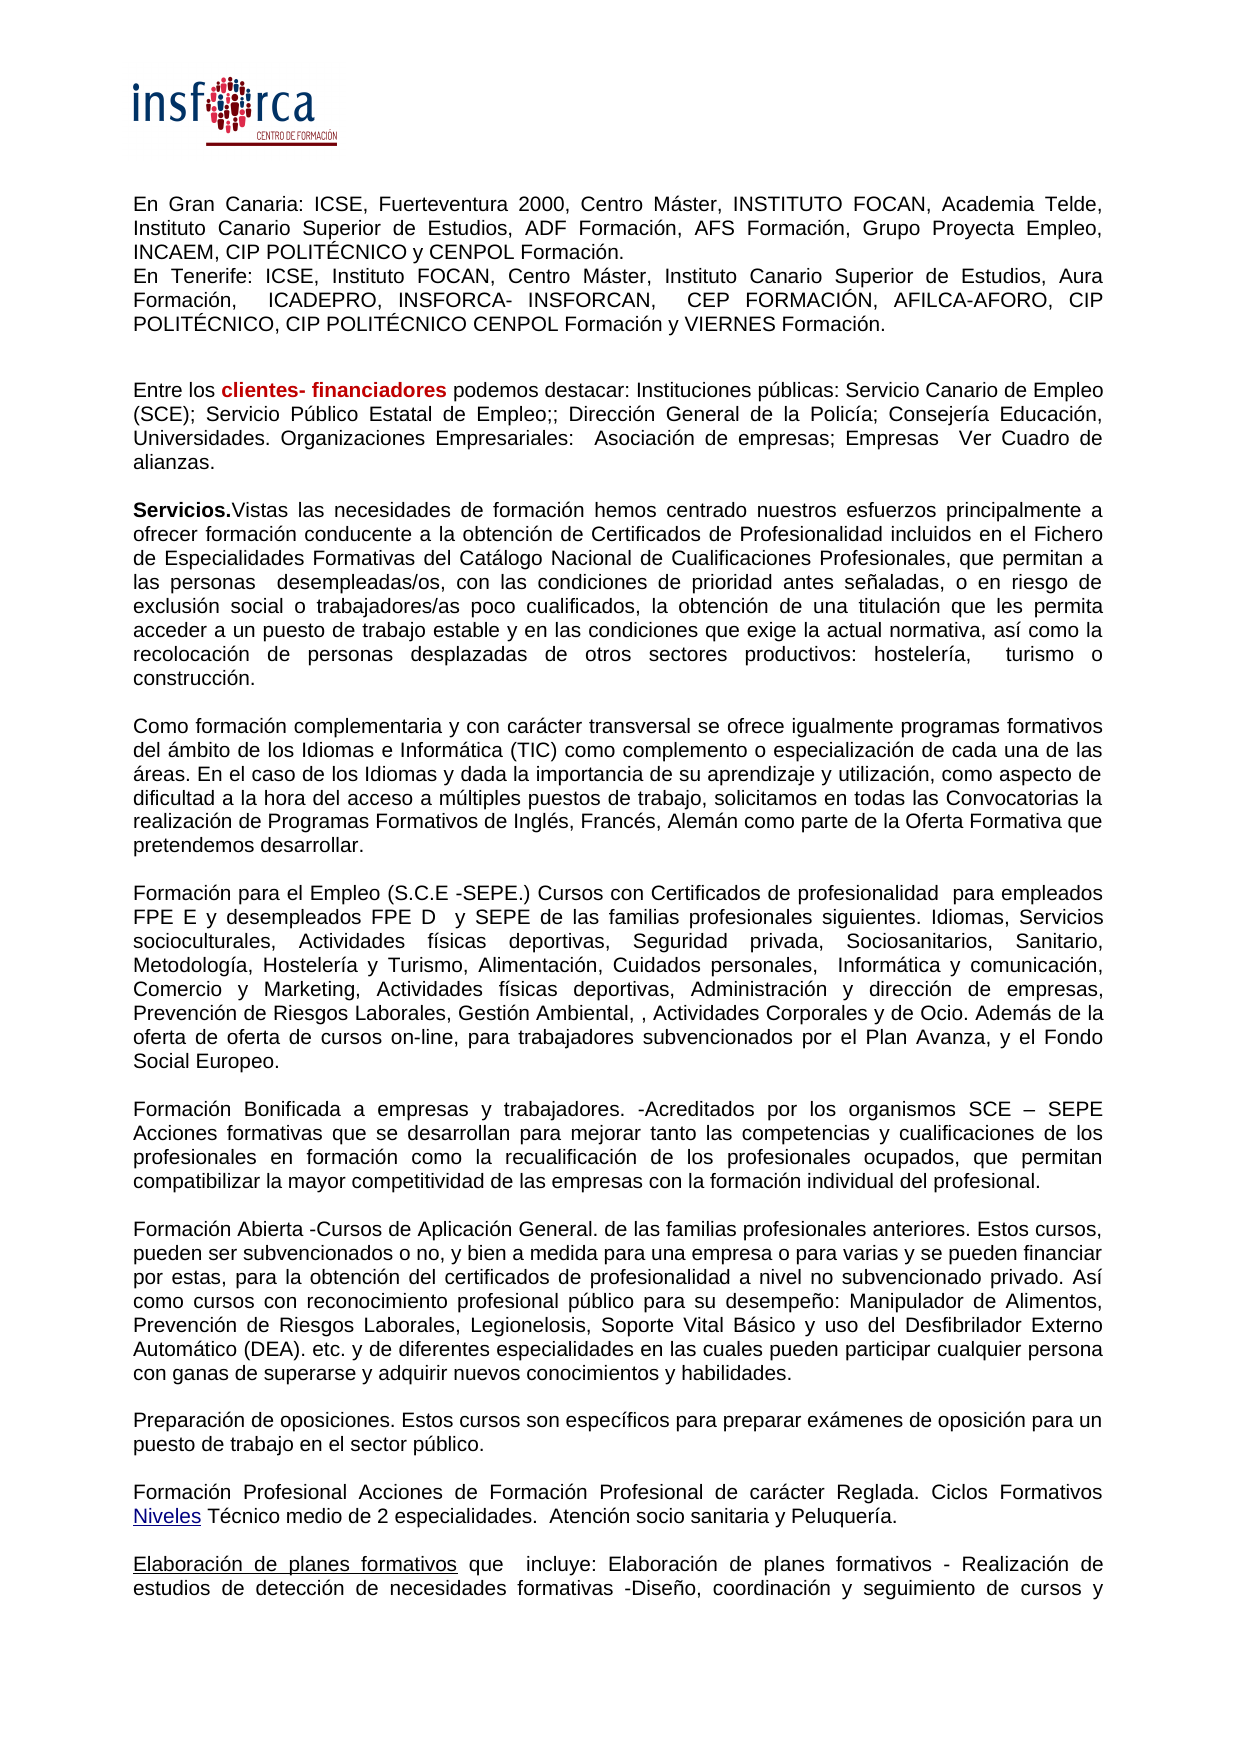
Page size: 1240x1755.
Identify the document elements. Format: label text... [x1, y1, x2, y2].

text En Tenerife: ICSE, Instituto FOCAN, Centro Máster, Instituto Canario Superior de Estudios, Aura Formación, ICADEPRO, INSFORCA- INSFORCAN, CEP FORMACIÓN, AFILCA-AFORO, CIP POLITÉCNICO, CIP POLITÉCNICO CENPOL Formación y VIERNES Formación. [133, 264, 1104, 336]
text Preparación de oposiciones. Estos cursos son específicos para preparar exámenes de oposición para un puesto de trabajo en el sector público. [133, 1408, 1104, 1456]
text Formación Bonificada a empresas y trabajadores. -Acreditados por los organismos SCE – SEPE Acciones formativas que se desarrollan para mejorar tanto las competencias y cualificaciones de los profesionales en formación como la recualificación de los profesionales ocupados, que permitan compatibilizar la mayor competitividad de las empresas con la formación individual del profesional. [133, 1097, 1104, 1193]
text En Gran Canaria: ICSE, Fuerteventura 2000, Centro Máster, INSTITUTO FOCAN, Academia Telde, Instituto Canario Superior de Estudios, ADF Formación, AFS Formación, Grupo Proyecta Empleo, INCAEM, CIP POLITÉCNICO y CENPOL Formación. [133, 192, 1104, 264]
text Elaboración de planes formativos que incluye: Elaboración de planes formativos - Realización de estudios de detección de necesidades formativas -Diseño, coordinación y seguimiento de cursos y [133, 1552, 1104, 1600]
text Formación Profesional Acciones de Formación Profesional de carácter Reglada. Ciclos Formativos Niveles Técnico medio de 2 especialidades. Atención socio sanitaria y Peluquería. [133, 1480, 1104, 1528]
text Como formación complementaria y con carácter transversal se ofrece igualmente programas formativos del ámbito de los Idiomas e Informática (TIC) como complemento o especialización de cada una de las áreas. En el caso de los Idiomas y dada la importancia de su aprendizaje y utilización, como aspecto de dificultad a la hora del acceso a múltiples puestos de trabajo, solicitamos en todas las Convocatorias la realización de Programas Formativos de Inglés, Francés, Alemán como parte de la Oferta Formativa que pretendemos desarrollar. [133, 713, 1104, 857]
text Entre los clientes- financiadores podemos destacar: Instituciones públicas: Servicio Canario de Empleo (SCE); Servicio Público Estatal de Empleo;; Dirección General de la Policía; Consejería Educación, Universidades. Organizaciones Empresariales: Asociación de empresas; Empresas Ver Cuadro de alianzas. [133, 378, 1104, 474]
text Formación para el Empleo (S.C.E -SEPE.) Cursos con Certificados de profesionalidad para empleados FPE E y desempleados FPE D y SEPE de las familias profesionales siguientes. Idiomas, Servicios socioculturales, Actividades físicas deportivas, Seguridad privada, Sociosanitarios, Sanitario, Metodología, Hostelería y Turismo, Alimentación, Cuidados personales, Informática y comunicación, Comercio y Marketing, Actividades físicas deportivas, Administración y dirección de empresas, Prevención de Riesgos Laborales, Gestión Ambiental, , Actividades Corporales y de Ocio. Además de la oferta de oferta de cursos on-line, para trabajadores subvencionados por el Plan Avanza, y el Fondo Social Europeo. [133, 881, 1105, 1073]
text Formación Abierta -Cursos de Aplicación General. de las familias profesionales anteriores. Estos cursos, pueden ser subvencionados o no, y bien a medida para una empresa o para varias y se pueden financiar por estas, para la obtención del certificados de profesionalidad a nivel no subvencionado privado. Así como cursos con reconocimiento profesional público para su desempeño: Manipulador de Alimentos, Prevención de Riesgos Laborales, Legionelosis, Soporte Vital Básico y uso del Desfibrilador Externo Automático (DEA). etc. y de diferentes especialidades en las cuales pueden participar cualquier persona con ganas de superarse y adquirir nuevos conocimientos y habilidades. [133, 1217, 1104, 1384]
text Servicios.Vistas las necesidades de formación hemos centrado nuestros esfuerzos principalmente a ofrecer formación conducente a la obtención de Certificados de Profesionalidad incluidos en el Fichero de Especialidades Formativas del Catálogo Nacional de Cualificaciones Profesionales, que permitan a las personas desempleadas/os, con las condiciones de prioridad antes señaladas, o en riesgo de exclusión social o trabajadores/as poco cualificados, la obtención de una titulación que les permita acceder a un puesto de trabajo estable y en las condiciones que exige la actual normativa, así como la recolocación de personas desplazadas de otros sectores productivos: hostelería, turismo o construcción. [133, 498, 1104, 689]
